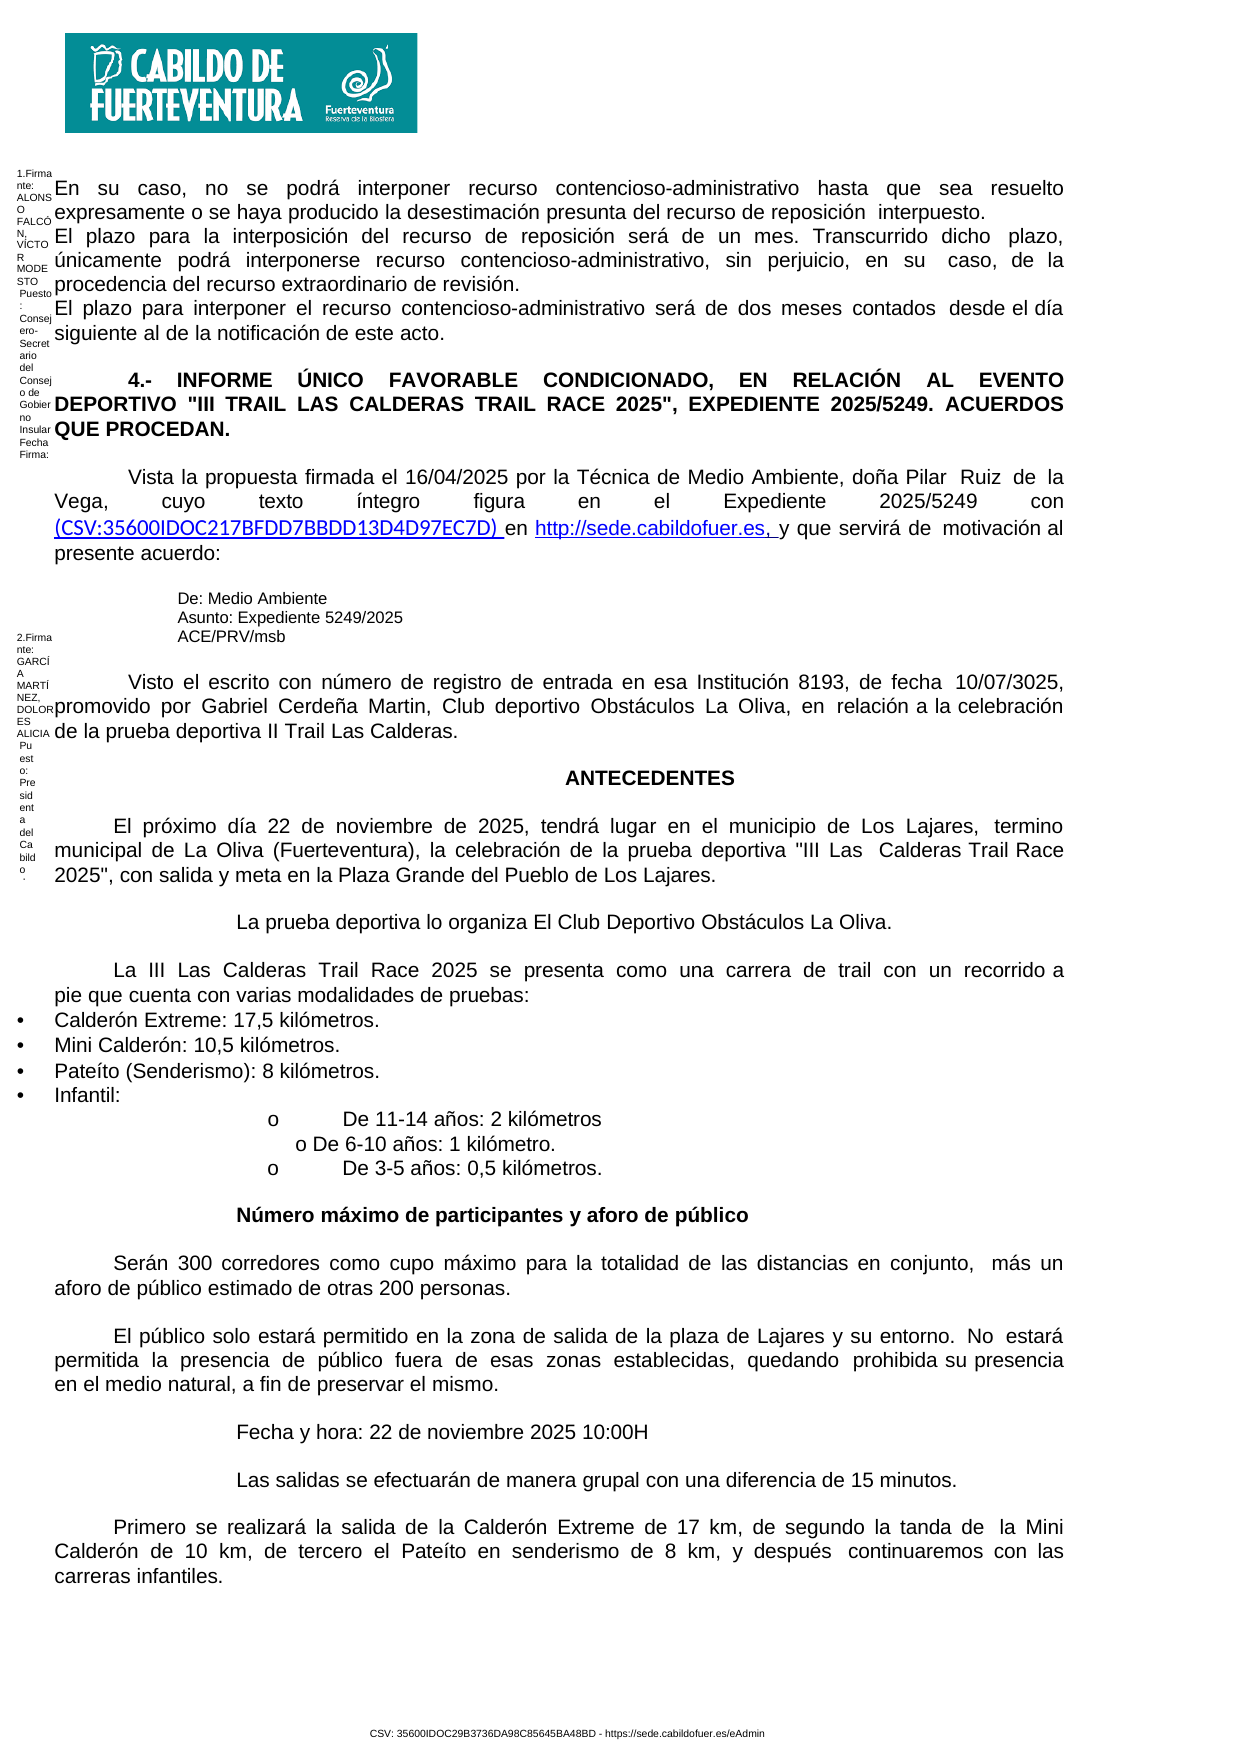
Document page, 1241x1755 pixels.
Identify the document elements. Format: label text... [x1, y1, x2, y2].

text El plazo para la interposición del recurso de reposición será de un mes. Transcurrido dicho plazo, únicamente podrá interponerse recurso contencioso-administrativo, sin perjuicio, en su caso, de la procedencia del recurso extraordinario de revisión. [54, 224, 1064, 296]
text Serán 300 corredores como cupo máximo para la totalidad de las distancias en conjunto, más un aforo de público estimado de otras 200 personas. [54, 1251, 1064, 1299]
text En su caso, no se podrá interponer recurso contencioso-administrativo hasta que sea resuelto expresamente o se haya producido la desestimación presunta del recurso de reposición interpuesto. [54, 176, 1064, 224]
text De: Medio Ambiente [177, 589, 1241, 608]
text El público solo estará permitido en la zona de salida de la plaza de Lajares y su entorno. No estará permitida la presencia de público fuera de esas zonas establecidas, quedando prohibida su presencia en el medio natural, a fin de preservar el mismo. [54, 1323, 1064, 1396]
text El próximo día 22 de noviembre de 2025, tendrá lugar en el municipio de Los Lajares, termino municipal de La Oliva (Fuerteventura), la celebración de la prueba deportiva "III Las Calderas Trail Race 2025", con salida y meta en la Plaza Grande del Pueblo de Los Lajares. [54, 814, 1064, 886]
text Puesto: Consejero-Secretario del Consejo de Gobierno Insular Fecha Firma: 22/04/2025 11:40:08 [19, 288, 52, 463]
text Fecha y hora: 22 de noviembre 2025 10:00H [236, 1419, 1241, 1443]
text La prueba deportiva lo organiza El Club Deportivo Obstáculos La Oliva. [236, 910, 1241, 934]
text Puesto: Presidenta del Cabildo de Fuerteventura Fecha Firma: 22/04/2025 12:35:54 [19, 740, 36, 879]
text [14, 631, 54, 879]
list De 6-10 años: 1 kilómetro. [295, 1132, 1241, 1156]
text El plazo para interponer el recurso contencioso-administrativo será de dos meses contados desde el día siguiente al de la notificación de este acto. [54, 296, 1064, 344]
list De 11-14 años: 2 kilómetros [54, 1108, 815, 1132]
text Visto el escrito con número de registro de entrada en esa Institución 8193, de fecha 10/07/3025, promovido por Gabriel Cerdeña Martin, Club deportivo Obstáculos La Oliva, en relación a la celebración de la prueba deportiva II Trail Las Calderas. [54, 670, 1064, 742]
list Calderón Extreme: 17,5 kilómetros. [17, 1008, 1241, 1032]
text La III Las Calderas Trail Race 2025 se presenta como una carrera de trail con un recorrido a pie que cuenta con varias modalidades de pruebas: [54, 958, 1064, 1006]
list Mini Calderón: 10,5 kilómetros. [17, 1033, 1241, 1057]
text Vista la propuesta firmada el 16/04/2025 por la Técnica de Medio Ambiente, doña Pilar Ruiz de la Vega, cuyo texto íntegro figura en el Expediente 2025/5249 con (CSV:35600IDOC217BFDD7BBDD13D4D97EC7D) en http://sede.cabildofuer.es, y que servirá de motivación al presente acuerdo: [54, 465, 1064, 565]
subtitle ANTECEDENTES [533, 766, 767, 790]
text [14, 167, 54, 463]
list De 3-5 años: 0,5 kilómetros. [54, 1156, 815, 1179]
subtitle 4.- INFORME ÚNICO FAVORABLE CONDICIONADO, EN RELACIÓN AL EVENTO DEPORTIVO "III TRAIL LAS CALDERAS TRAIL RACE 2025", EXPEDIENTE 2025/5249. ACUERDOS QUE PROCEDAN. [54, 368, 1064, 440]
text Asunto: Expediente 5249/2025 ACE/PRV/msb [177, 608, 509, 646]
text 1.Firmante: ALONSO FALCÓN, VÍCTOR MODESTO [17, 167, 54, 287]
text 2.Firmante: GARCÍA MARTÍNEZ, DOLORES ALICIA [17, 631, 54, 739]
list Pateíto (Senderismo): 8 kilómetros. [17, 1059, 1241, 1083]
list Infantil: [17, 1084, 1241, 1108]
subtitle Número máximo de participantes y aforo de público [236, 1203, 1241, 1227]
text Primero se realizará la salida de la Calderón Extreme de 17 km, de segundo la tanda de la Mini Calderón de 10 km, de tercero el Pateíto en senderismo de 8 km, y después continuaremos con las carreras infantiles. [54, 1515, 1064, 1587]
text Las salidas se efectuarán de manera grupal con una diferencia de 15 minutos. [236, 1467, 1241, 1491]
